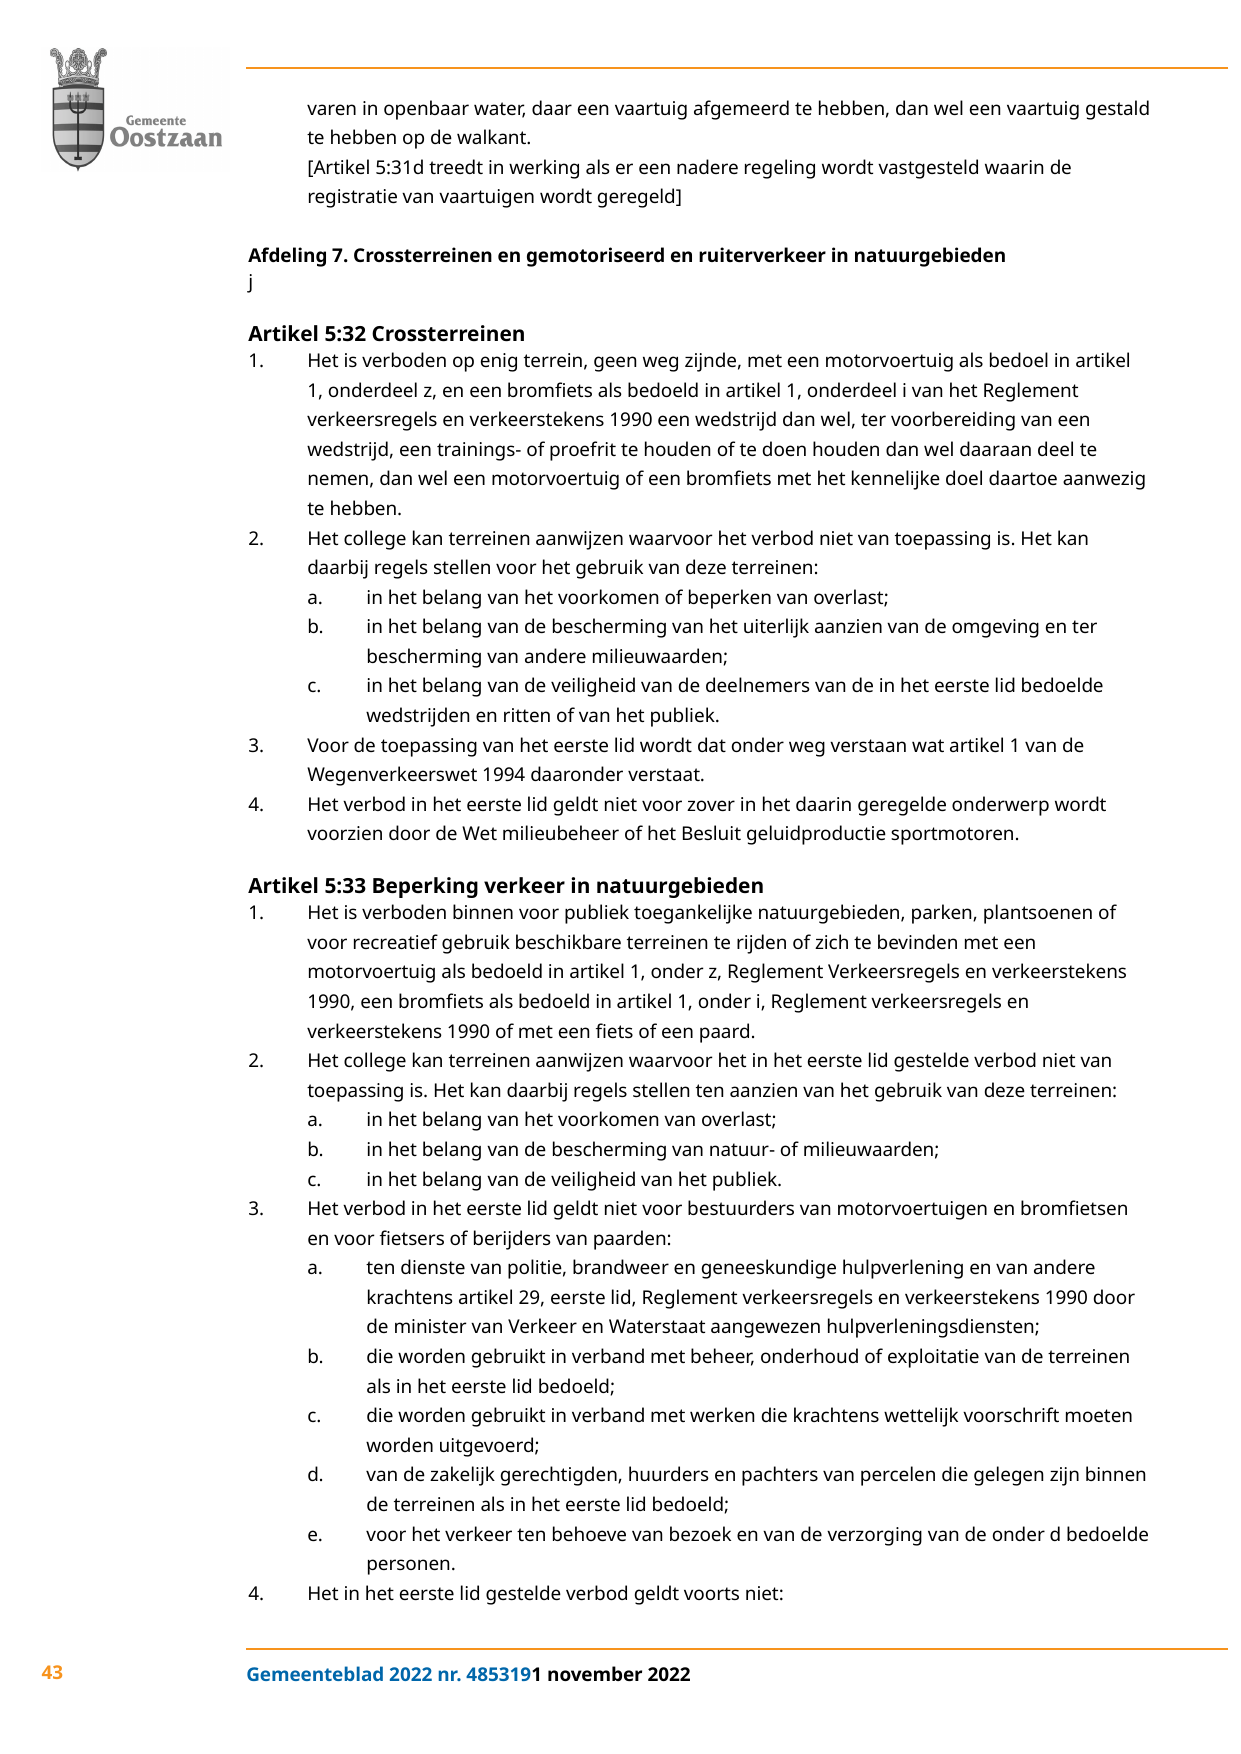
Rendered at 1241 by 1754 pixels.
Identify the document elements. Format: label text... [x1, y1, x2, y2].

list ten dienste van politie, brandweer en geneeskundige hulpverlening en van andere krachtens artikel 29, eerste lid, Reglement verkeersregels en verkeerstekens 1990 door de minister van Verkeer en Waterstaat aangewezen hulpverleningsdiensten; [307, 1254, 1152, 1339]
list Het verbod in het eerste lid geldt niet voor zover in het daarin geregelde onderwerp wordt voorzien door de Wet milieubeheer of het Besluit geluidproductie sportmotoren. [248, 791, 1152, 846]
list Het is verboden op enig terrein, geen weg zijnde, met een motorvoertuig als bedoel in artikel 1, onderdeel z, en een bromfiets als bedoeld in artikel 1, onderdeel i van het Reglement verkeersregels en verkeerstekens 1990 een wedstrijd dan wel, ter voorbereiding van een wedstrijd, een trainings- of proefrit te houden of te doen houden dan wel daaraan deel te nemen, dan wel een motorvoertuig of een bromfiets met het kennelijke doel daartoe aanwezig te hebben. [248, 347, 1152, 521]
list in het belang van de bescherming van natuur- of milieuwaarden; [307, 1136, 1152, 1162]
list Het in het eerste lid gestelde verbod geldt voorts niet: [248, 1580, 1152, 1606]
list in het belang van de bescherming van het uiterlijk aanzien van de omgeving en ter bescherming van andere milieuwaarden; [307, 613, 1152, 669]
list Voor de toepassing van het eerste lid wordt dat onder weg verstaan wat artikel 1 van de Wegenverkeerswet 1994 daaronder verstaat. [248, 732, 1152, 787]
list voor het verkeer ten behoeve van bezoek en van de verzorging van de onder d bedoelde personen. [307, 1521, 1152, 1576]
text j [248, 268, 1152, 294]
list varen in openbaar water, daar een vaartuig afgemeerd te hebben, dan wel een vaartuig gestald te hebben op de walkant. [248, 95, 1152, 150]
text Afdeling 7. Crossterreinen en gemotoriseerd en ruiterverkeer in natuurgebieden [248, 243, 1152, 268]
text Artikel 5:33 Beperking verkeer in natuurgebieden [248, 871, 1152, 899]
picture [41, 47, 231, 172]
list Het college kan terreinen aanwijzen waarvoor het verbod niet van toepassing is. Het kan daarbij regels stellen voor het gebruik van deze terreinen: [248, 525, 1152, 580]
list in het belang van de veiligheid van het publiek. [307, 1166, 1152, 1191]
list in het belang van het voorkomen of beperken van overlast; [307, 584, 1152, 610]
list in het belang van de veiligheid van de deelnemers van de in het eerste lid bedoelde wedstrijden en ritten of van het publiek. [307, 673, 1152, 728]
list Het college kan terreinen aanwijzen waarvoor het in het eerste lid gestelde verbod niet van toepassing is. Het kan daarbij regels stellen ten aanzien van het gebruik van deze terreinen: [248, 1047, 1152, 1103]
text Artikel 5:32 Crossterreinen [248, 319, 1152, 347]
list die worden gebruikt in verband met werken die krachtens wettelijk voorschrift moeten worden uitgevoerd; [307, 1402, 1152, 1458]
list in het belang van het voorkomen van overlast; [307, 1107, 1152, 1132]
list [Artikel 5:31d treedt in werking als er een nadere regeling wordt vastgesteld waarin de registratie van vaartuigen wordt geregeld] [248, 154, 1152, 209]
list van de zakelijk gerechtigden, huurders en pachters van percelen die gelegen zijn binnen de terreinen als in het eerste lid bedoeld; [307, 1462, 1152, 1517]
list Het verbod in het eerste lid geldt niet voor bestuurders van motorvoertuigen en bromfietsen en voor fietsers of berijders van paarden: [248, 1195, 1152, 1251]
list die worden gebruikt in verband met beheer, onderhoud of exploitatie van de terreinen als in het eerste lid bedoeld; [307, 1343, 1152, 1398]
list Het is verboden binnen voor publiek toegankelijke natuurgebieden, parken, plantsoenen of voor recreatief gebruik beschikbare terreinen te rijden of zich te bevinden met een motorvoertuig als bedoeld in artikel 1, onder z, Reglement Verkeersregels en verkeerstekens 1990, een bromfiets als bedoeld in artikel 1, onder i, Reglement verkeersregels en verkeerstekens 1990 of met een fiets of een paard. [248, 899, 1152, 1043]
